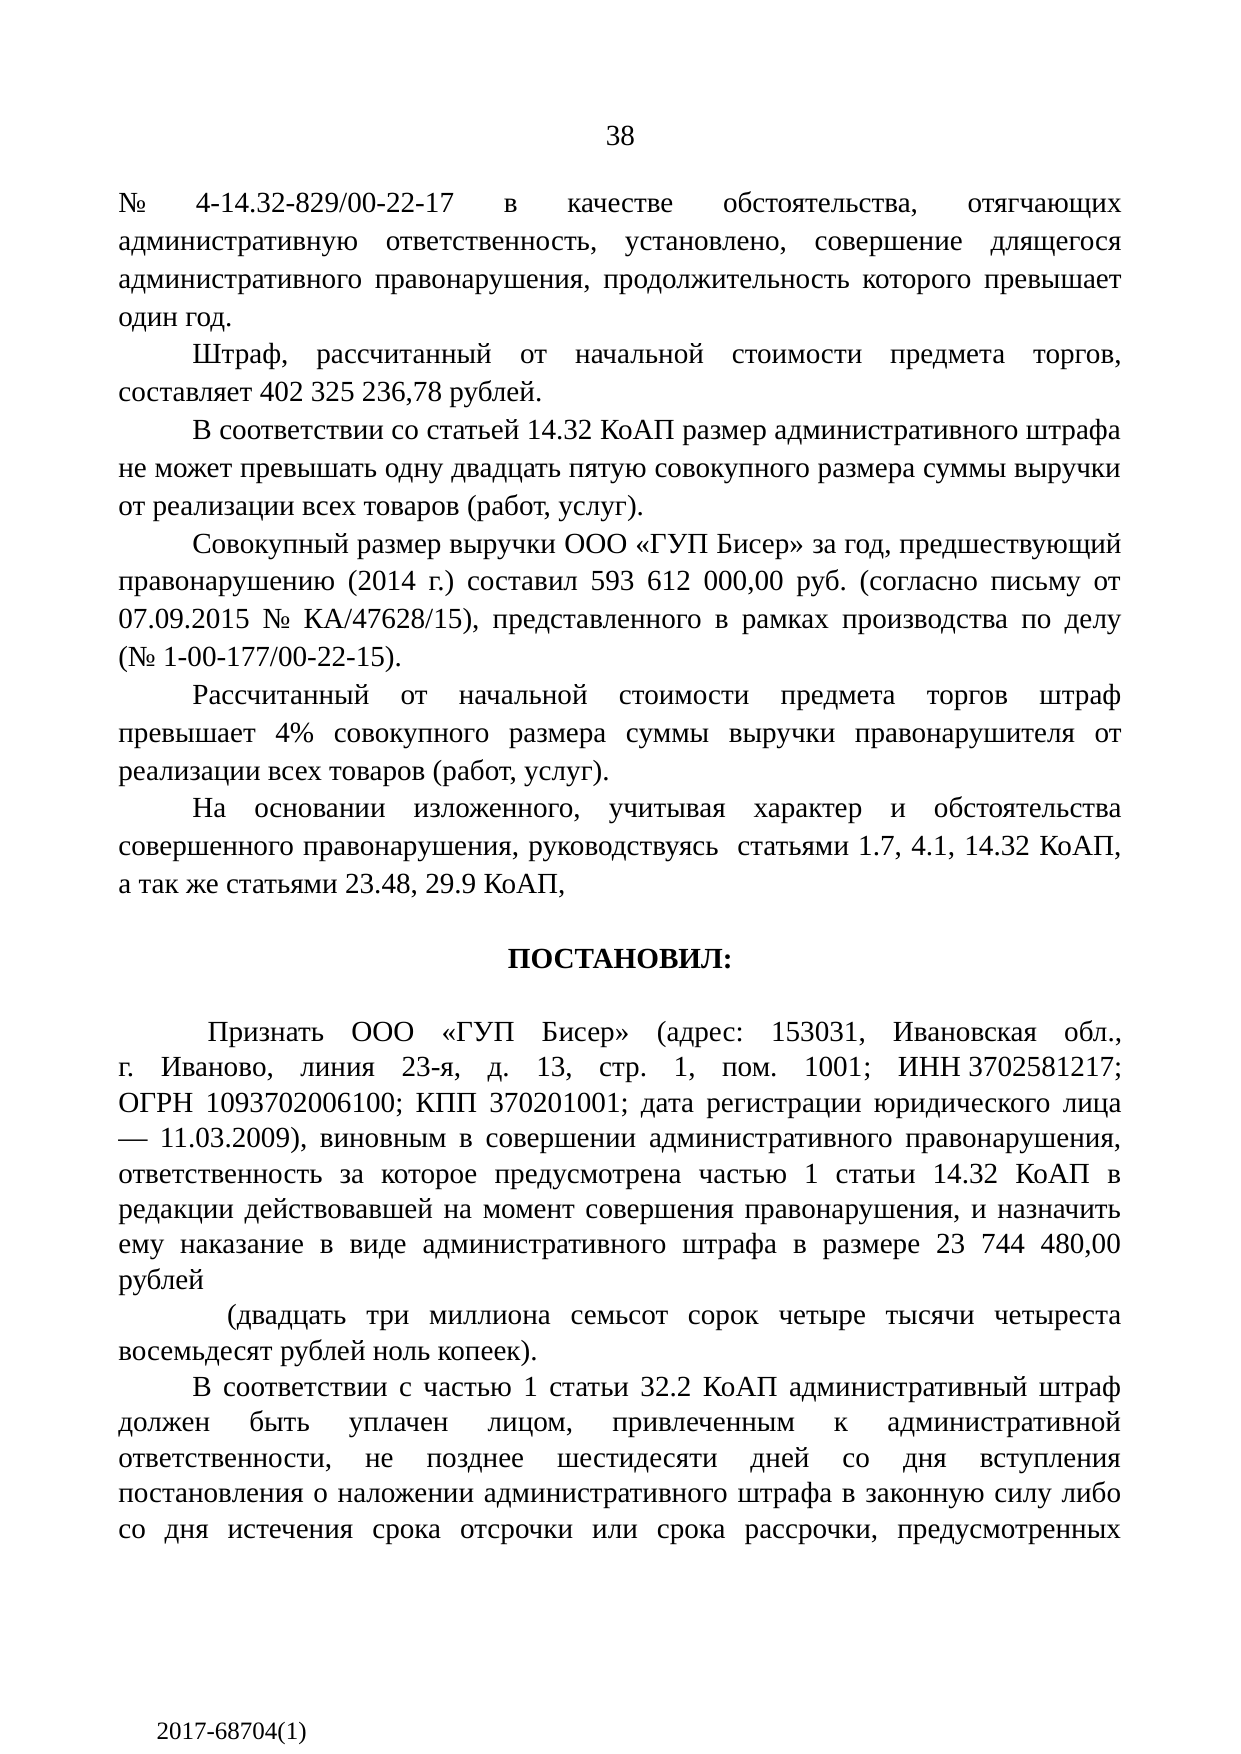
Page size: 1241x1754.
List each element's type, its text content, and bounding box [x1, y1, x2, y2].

text № 4-14.32-829/00-22-17 в качестве обстоятельства, отягчающих административную ответственность, установлено, совершение длящегося административного правонарушения, продолжительность которого превышает один год. [118, 181, 1122, 332]
text ПОСТАНОВИЛ: [118, 937, 1122, 975]
text (двадцать три миллиона семьсот сорок четыре тысячи четыреста восемьдесят рублей ноль копеек). [118, 1296, 1122, 1367]
text На основании изложенного, учитывая характер и обстоятельства совершенного правонарушения, руководствуясь статьями 1.7, 4.1, 14.32 КоАП, а так же статьями 23.48, 29.9 КоАП, [118, 786, 1122, 899]
text Штраф, рассчитанный от начальной стоимости предмета торгов, составляет 402 325 236,78 рублей. [118, 332, 1122, 408]
text Признать ООО «ГУП Бисер» (адрес: 153031, Ивановская обл., г. Иваново, линия 23-я, д. 13, стр. 1, пом. 1001; ИНН 3702581217; ОГРН 1093702006100; КПП 370201001; дата регистрации юридического лица — 11.03.2009), виновным в совершении административного правонарушения, ответственность за которое предусмотрена частью 1 статьи 14.32 КоАП в редакции действовавшей на момент совершения правонарушения, и назначить ему наказание в виде административного штрафа в размере 23 744 480,00 рублей [118, 1013, 1122, 1296]
text Совокупный размер выручки ООО «ГУП Бисер» за год, предшествующий правонарушению (2014 г.) составил 593 612 000,00 руб. (согласно письму от 07.09.2015 № КА/47628/15), представленного в рамках производства по делу (№ 1-00-177/00-22-15). [118, 521, 1122, 673]
text В соответствии с частью 1 статьи 32.2 КоАП административный штраф должен быть уплачен лицом, привлеченным к административной ответственности, не позднее шестидесяти дней со дня вступления постановления о наложении административного штрафа в законную силу либо со дня истечения срока отсрочки или срока рассрочки, предусмотренных [118, 1367, 1122, 1544]
text В соответствии со статьей 14.32 КоАП размер административного штрафа не может превышать одну двадцать пятую совокупного размера суммы выручки от реализации всех товаров (работ, услуг). [118, 408, 1122, 521]
text Рассчитанный от начальной стоимости предмета торгов штраф превышает 4% совокупного размера суммы выручки правонарушителя от реализации всех товаров (работ, услуг). [118, 673, 1122, 786]
